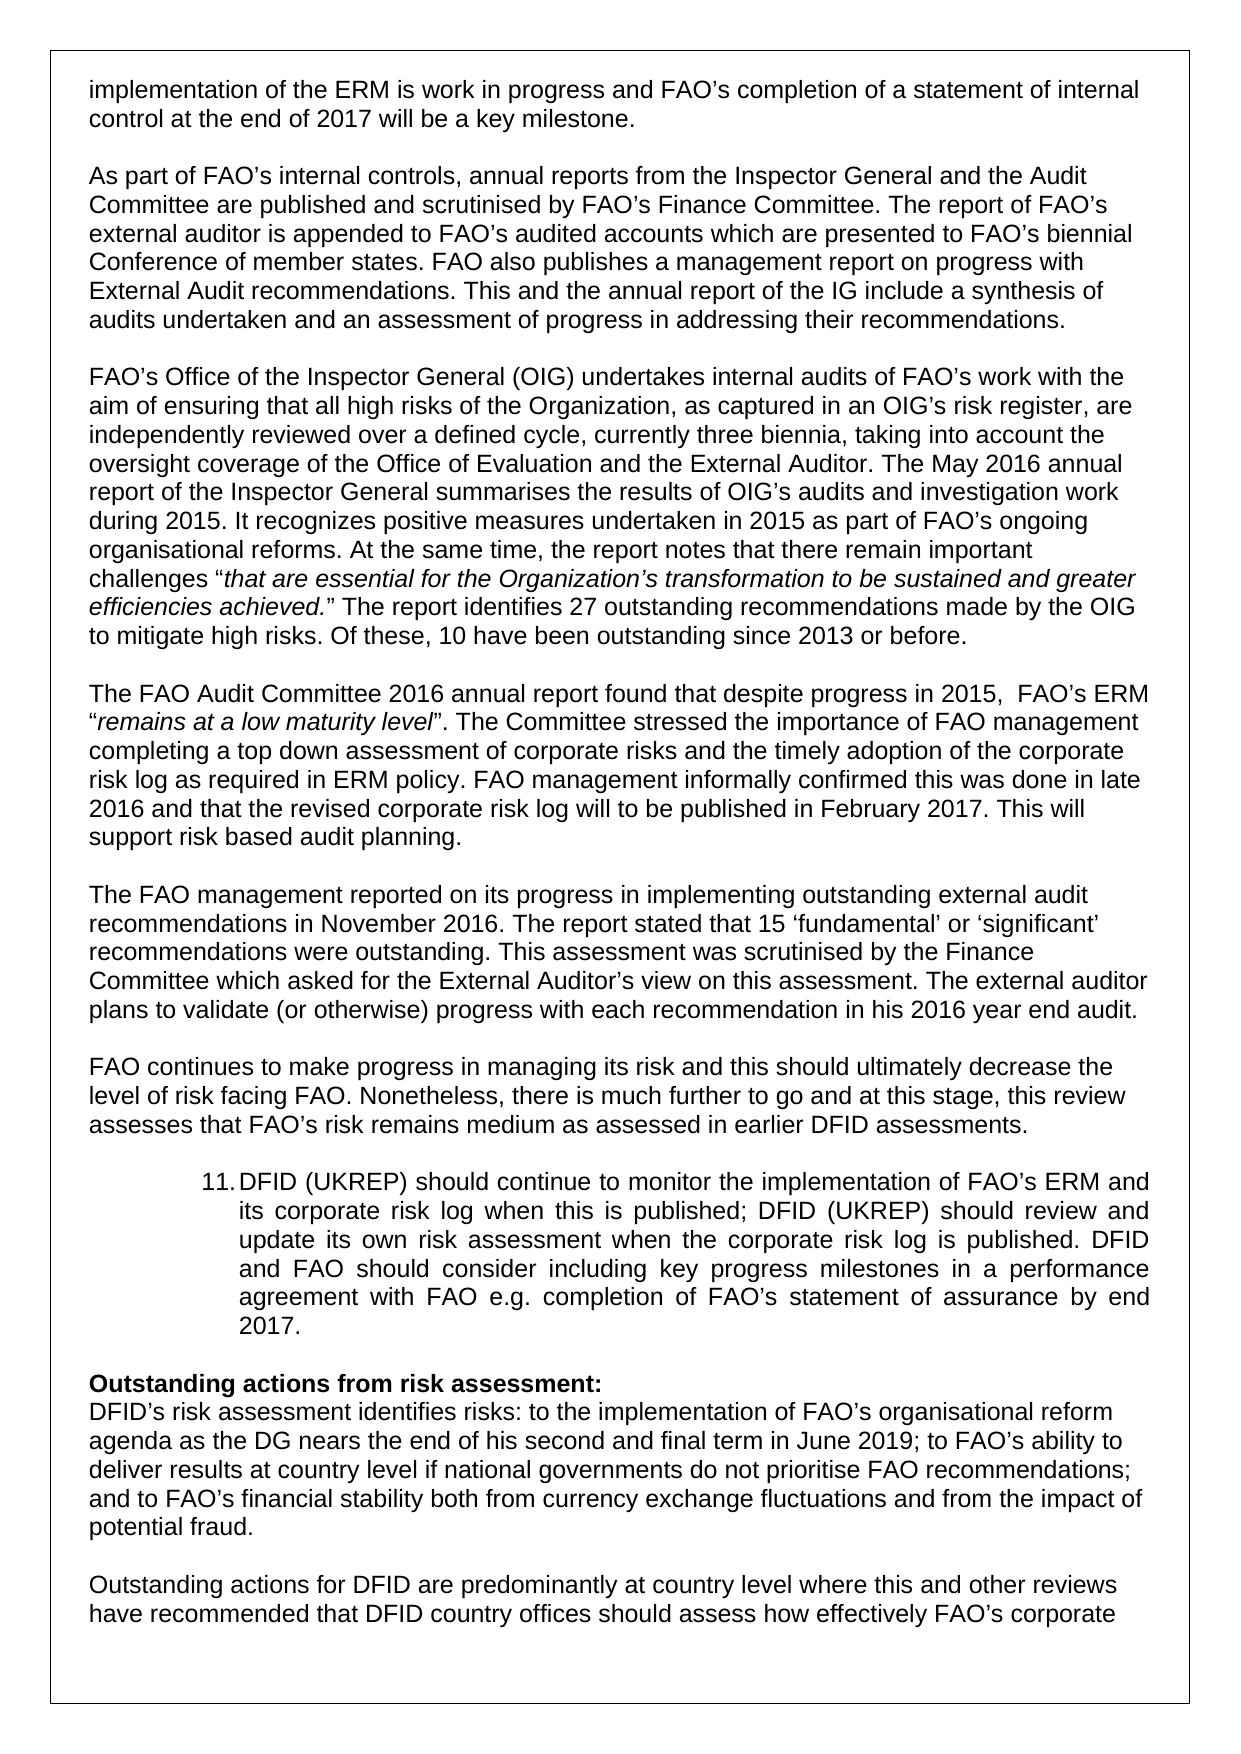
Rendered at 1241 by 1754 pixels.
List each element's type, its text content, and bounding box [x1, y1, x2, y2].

text FAO continues to make progress in managing its risk and this should ultimately decrease the level of risk facing FAO. Nonetheless, there is much further to go and at this stage, this review assesses that FAO’s risk remains medium as assessed in earlier DFID assessments. [89, 1052, 1152, 1139]
text implementation of the ERM is work in progress and FAO’s completion of a statement of internal control at the end of 2017 will be a key milestone. [89, 75, 1152, 132]
text Outstanding actions for DFID are predominantly at country level where this and other reviews have recommended that DFID country offices should assess how effectively FAO’s corporate [89, 1570, 1152, 1627]
list DFID (UKREP) should continue to monitor the implementation of FAO’s ERM and its corporate risk log when this is published; DFID (UKREP) should review and update its own risk assessment when the corporate risk log is published. DFID and FAO should consider including key progress milestones in a performance agreement with FAO e.g. completion of FAO’s statement of assurance by end 2017. [201, 1167, 1152, 1340]
text DFID’s risk assessment identifies risks: to the implementation of FAO’s organisational reform agenda as the DG nears the end of his second and final term in June 2019; to FAO’s ability to deliver results at country level if national governments do not prioritise FAO recommendations; and to FAO’s financial stability both from currency exchange fluctuations and from the impact of potential fraud. [89, 1397, 1152, 1541]
text As part of FAO’s internal controls, annual reports from the Inspector General and the Audit Committee are published and scrutinised by FAO’s Finance Committee. The report of FAO’s external auditor is appended to FAO’s audited accounts which are presented to FAO’s biennial Conference of member states. FAO also publishes a management report on progress with External Audit recommendations. This and the annual report of the IG include a synthesis of audits undertaken and an assessment of progress in addressing their recommendations. [89, 161, 1152, 334]
text The FAO management reported on its progress in implementing outstanding external audit recommendations in November 2016. The report stated that 15 ‘fundamental’ or ‘significant’ recommendations were outstanding. This assessment was scrutinised by the Finance Committee which asked for the External Auditor’s view on this assessment. The external auditor plans to validate (or otherwise) progress with each recommendation in his 2016 year end audit. [89, 880, 1152, 1024]
text The FAO Audit Committee 2016 annual report found that despite progress in 2015, FAO’s ERM “remains at a low maturity level”. The Committee stressed the importance of FAO management completing a top down assessment of corporate risks and the timely adoption of the corporate risk log as required in ERM policy. FAO management informally confirmed this was done in late 2016 and that the revised corporate risk log will to be published in February 2017. This will support risk based audit planning. [89, 679, 1152, 851]
text FAO’s Office of the Inspector General (OIG) undertakes internal audits of FAO’s work with the aim of ensuring that all high risks of the Organization, as captured in an OIG’s risk register, are independently reviewed over a defined cycle, currently three biennia, taking into account the oversight coverage of the Office of Evaluation and the External Auditor. The May 2016 annual report of the Inspector General summarises the results of OIG’s audits and investigation work during 2015. It recognizes positive measures undertaken in 2015 as part of FAO’s ongoing organisational reforms. At the same time, the report notes that there remain important challenges “that are essential for the Organization’s transformation to be sustained and greater efficiencies achieved.” The report identifies 27 outstanding recommendations made by the OIG to mitigate high risks. Of these, 10 have been outstanding since 2013 or before. [89, 362, 1152, 650]
text Outstanding actions from risk assessment: [89, 1369, 1152, 1397]
